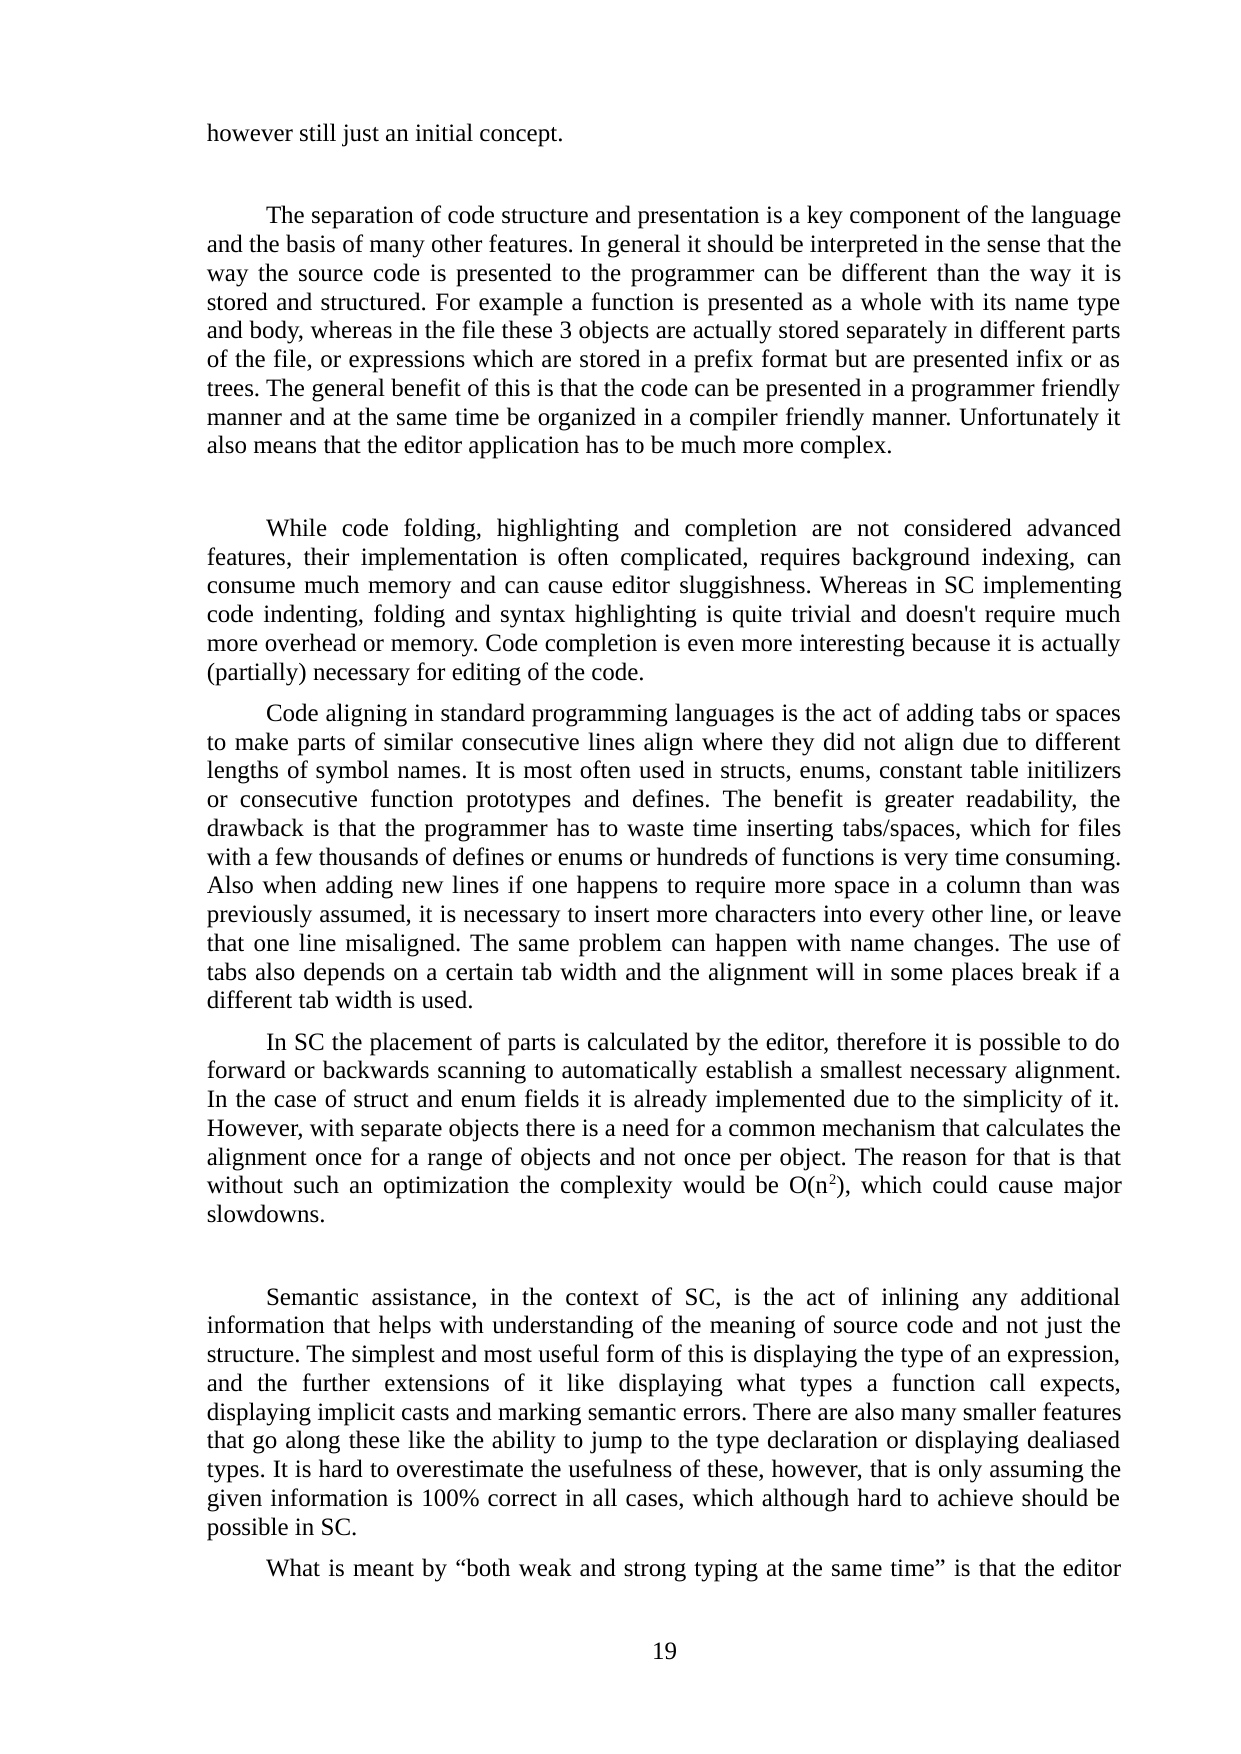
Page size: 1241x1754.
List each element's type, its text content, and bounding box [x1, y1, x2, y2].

text While code folding, highlighting and completion are not considered advanced features, their implementation is often complicated, requires background indexing, can consume much memory and can cause editor sluggishness. Whereas in SC implementing code indenting, folding and syntax highlighting is quite trivial and doesn't require much more overhead or memory. Code completion is even more interesting because it is actually (partially) necessary for editing of the code. [207, 513, 1122, 686]
text Code aligning in standard programming languages is the act of adding tabs or spaces to make parts of similar consecutive lines align where they did not align due to different lengths of symbol names. It is most often used in structs, enums, constant table initilizers or consecutive function prototypes and defines. The benefit is greater readability, the drawback is that the programmer has to waste time inserting tabs/spaces, which for files with a few thousands of defines or enums or hundreds of functions is very time consuming. Also when adding new lines if one happens to require more space in a column than was previously assumed, it is necessary to insert more characters into every other line, or leave that one line misaligned. The same problem can happen with name changes. The use of tabs also depends on a certain tab width and the alignment will in some places break if a different tab width is used. [207, 698, 1122, 1014]
text however still just an initial concept. [207, 118, 1122, 147]
text What is meant by “both weak and strong typing at the same time” is that the editor [207, 1553, 1122, 1582]
text Semantic assistance, in the context of SC, is the act of inlining any additional information that helps with understanding of the meaning of source code and not just the structure. The simplest and most useful form of this is displaying the type of an expression, and the further extensions of it like displaying what types a function call expects, displaying implicit casts and marking semantic errors. There are also many smaller features that go along these like the ability to jump to the type declaration or displaying dealiased types. It is hard to overestimate the usefulness of these, however, that is only assuming the given information is 100% correct in all cases, which although hard to achieve should be possible in SC. [207, 1282, 1122, 1541]
text In SC the placement of parts is calculated by the editor, therefore it is possible to do forward or backwards scanning to automatically establish a smallest necessary alignment. In the case of struct and enum fields it is already implemented due to the simplicity of it. However, with separate objects there is a need for a common mechanism that calculates the alignment once for a range of objects and not once per object. The reason for that is that without such an optimization the complexity would be O(n2), which could cause major slowdowns. [207, 1027, 1122, 1228]
text The separation of code structure and presentation is a key component of the language and the basis of many other features. In general it should be interpreted in the sense that the way the source code is presented to the programmer can be different than the way it is stored and structured. For example a function is presented as a whole with its name type and body, whereas in the file these 3 objects are actually stored separately in different parts of the file, or expressions which are stored in a prefix format but are presented infix or as trees. The general benefit of this is that the code can be presented in a programmer friendly manner and at the same time be organized in a compiler friendly manner. Unfortunately it also means that the editor application has to be much more complex. [207, 201, 1122, 459]
